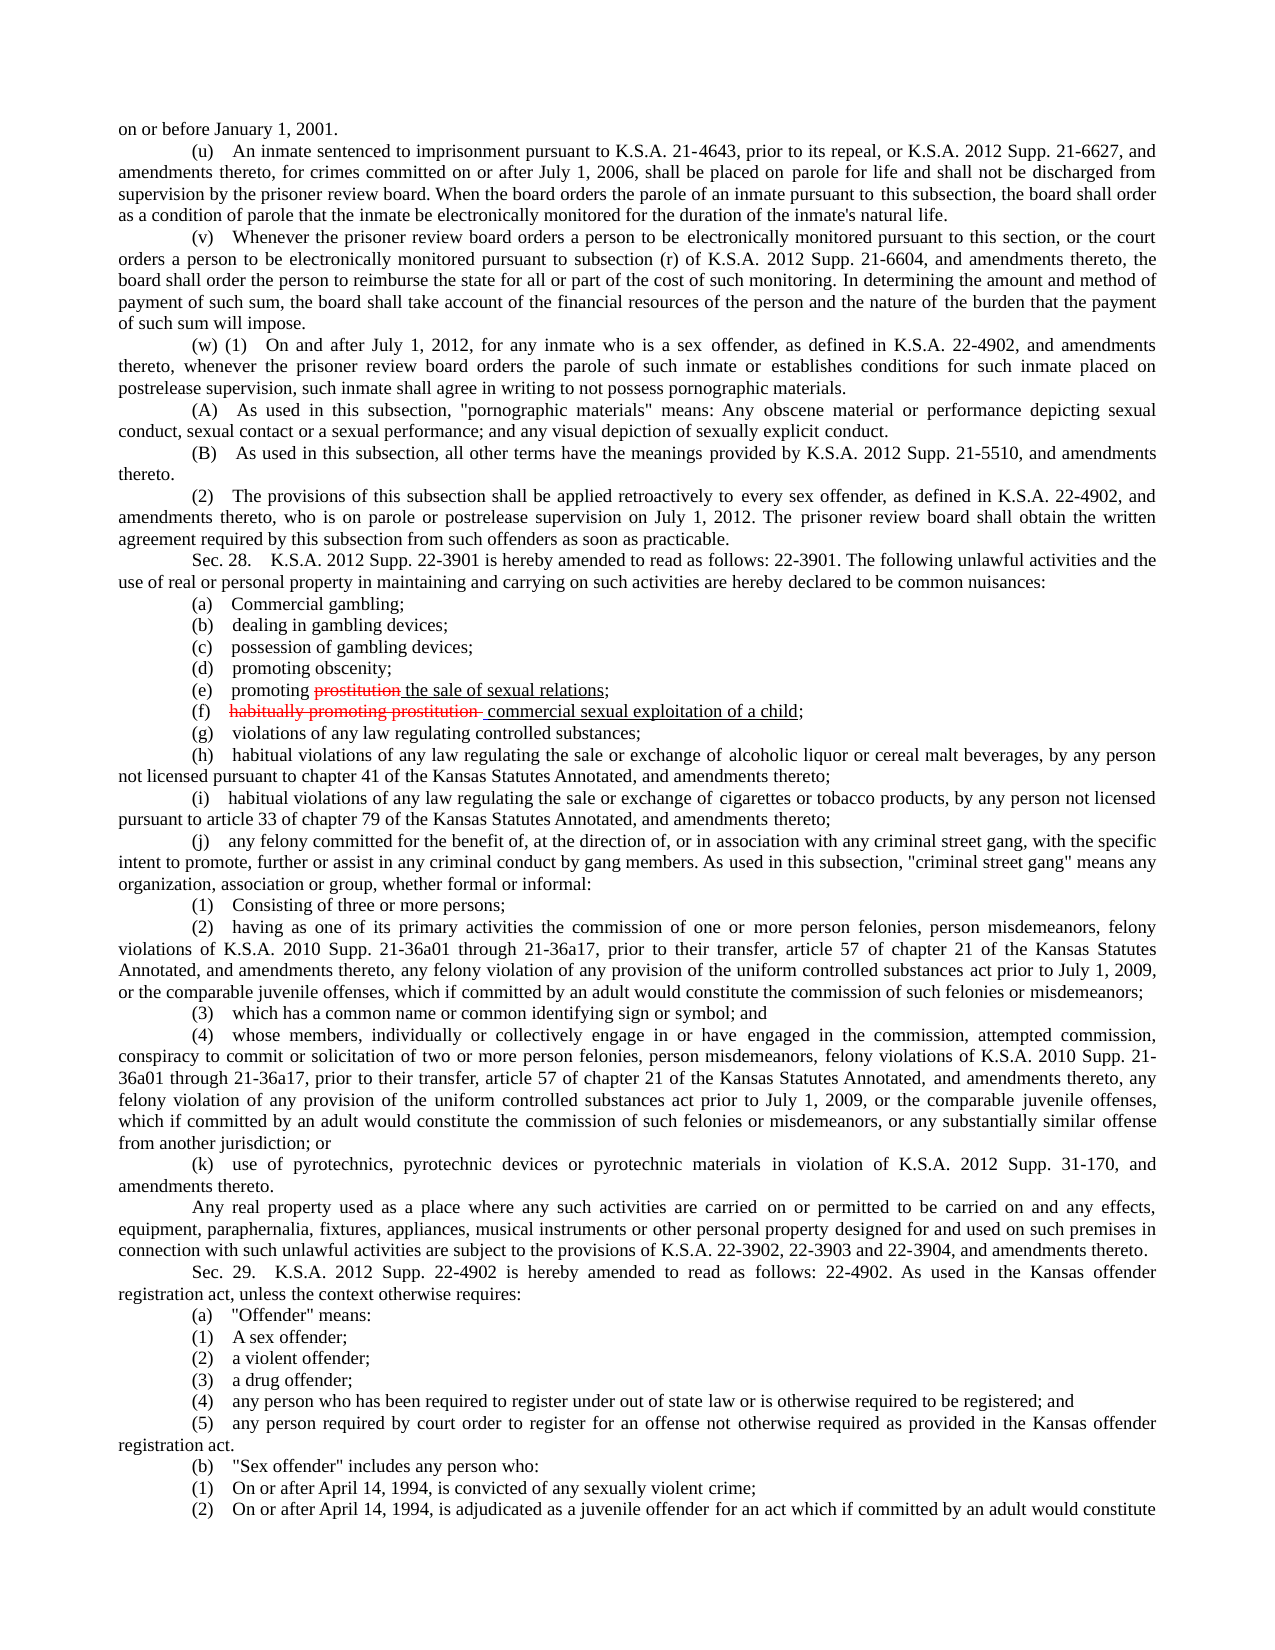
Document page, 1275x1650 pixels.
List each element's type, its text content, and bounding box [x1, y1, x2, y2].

text (1) On or after April 14, 1994, is convicted of any sexually violent crime; [118, 1477, 1157, 1498]
text (3) which has a common name or common identifying sign or symbol; and [118, 1002, 1157, 1024]
text Sec. 29. K.S.A. 2012 Supp. 22-4902 is hereby amended to read as follows: 22-4902. As used in the Kansas offender registration act, unless the context otherwise requires: [118, 1261, 1157, 1304]
text (d) promoting obscenity; [118, 657, 1157, 679]
text (2) The provisions of this subsection shall be applied retroactively to every sex offender, as defined in K.S.A. 22-4902, and amendments thereto, who is on parole or postrelease supervision on July 1, 2012. The prisoner review board shall obtain the written agreement required by this subsection from such offenders as soon as practicable. [118, 485, 1157, 549]
text (k) use of pyrotechnics, pyrotechnic devices or pyrotechnic materials in violation of K.S.A. 2012 Supp. 31-170, and amendments thereto. [118, 1153, 1157, 1196]
text (j) any felony committed for the benefit of, at the direction of, or in association with any criminal street gang, with the specific intent to promote, further or assist in any criminal conduct by gang members. As used in this subsection, "criminal street gang" means any organization, association or group, whether formal or informal: [118, 830, 1157, 894]
text (2) having as one of its primary activities the commission of one or more person felonies, person misdemeanors, felony violations of K.S.A. 2010 Supp. 21-36a01 through 21-36a17, prior to their transfer, article 57 of chapter 21 of the Kansas Statutes Annotated, and amendments thereto, any felony violation of any provision of the uniform controlled substances act prior to July 1, 2009, or the comparable juvenile offenses, which if committed by an adult would constitute the commission of such felonies or misdemeanors; [118, 916, 1157, 1002]
text (v) Whenever the prisoner review board orders a person to be electronically monitored pursuant to this section, or the court orders a person to be electronically monitored pursuant to subsection (r) of K.S.A. 2012 Supp. 21-6604, and amendments thereto, the board shall order the person to reimburse the state for all or part of the cost of such monitoring. In determining the amount and method of payment of such sum, the board shall take account of the financial resources of the person and the nature of the burden that the payment of such sum will impose. [118, 226, 1157, 334]
text (a) "Offender" means: [118, 1304, 1157, 1326]
text (4) any person who has been required to register under out of state law or is otherwise required to be registered; and [118, 1390, 1157, 1412]
text (g) violations of any law regulating controlled substances; [118, 722, 1157, 743]
text (1) Consisting of three or more persons; [118, 894, 1157, 916]
text (e) promoting prostitution the sale of sexual relations; [118, 679, 1157, 700]
text (2) On or after April 14, 1994, is adjudicated as a juvenile offender for an act which if committed by an adult would constitute [118, 1498, 1157, 1520]
text (B) As used in this subsection, all other terms have the meanings provided by K.S.A. 2012 Supp. 21-5510, and amendments thereto. [118, 442, 1157, 485]
text Sec. 28. K.S.A. 2012 Supp. 22-3901 is hereby amended to read as follows: 22-3901. The following unlawful activities and the use of real or personal property in maintaining and carrying on such activities are hereby declared to be common nuisances: [118, 549, 1157, 592]
text (w) (1) On and after July 1, 2012, for any inmate who is a sex offender, as defined in K.S.A. 22-4902, and amendments thereto, whenever the prisoner review board orders the parole of such inmate or establishes conditions for such inmate placed on postrelease supervision, such inmate shall agree in writing to not possess pornographic materials. [118, 334, 1157, 398]
text Any real property used as a place where any such activities are carried on or permitted to be carried on and any effects, equipment, paraphernalia, fixtures, appliances, musical instruments or other personal property designed for and used on such premises in connection with such unlawful activities are subject to the provisions of K.S.A. 22-3902, 22-3903 and 22-3904, and amendments thereto. [118, 1196, 1157, 1261]
text (b) "Sex offender" includes any person who: [118, 1455, 1157, 1477]
text (2) a violent offender; [118, 1347, 1157, 1369]
text (a) Commercial gambling; [118, 592, 1157, 614]
text (5) any person required by court order to register for an offense not otherwise required as provided in the Kansas offender registration act. [118, 1412, 1157, 1455]
text (h) habitual violations of any law regulating the sale or exchange of alcoholic liquor or cereal malt beverages, by any person not licensed pursuant to chapter 41 of the Kansas Statutes Annotated, and amendments thereto; [118, 743, 1157, 787]
text (3) a drug offender; [118, 1369, 1157, 1390]
text (u) An inmate sentenced to imprisonment pursuant to K.S.A. 21-4643, prior to its repeal, or K.S.A. 2012 Supp. 21-6627, and amendments thereto, for crimes committed on or after July 1, 2006, shall be placed on parole for life and shall not be discharged from supervision by the prisoner review board. When the board orders the parole of an inmate pursuant to this subsection, the board shall order as a condition of parole that the inmate be electronically monitored for the duration of the inmate's natural life. [118, 140, 1157, 226]
text (b) dealing in gambling devices; [118, 614, 1157, 636]
text (1) A sex offender; [118, 1326, 1157, 1347]
text (c) possession of gambling devices; [118, 636, 1157, 657]
text (4) whose members, individually or collectively engage in or have engaged in the commission, attempted commission, conspiracy to commit or solicitation of two or more person felonies, person misdemeanors, felony violations of K.S.A. 2010 Supp. 21-36a01 through 21-36a17, prior to their transfer, article 57 of chapter 21 of the Kansas Statutes Annotated, and amendments thereto, any felony violation of any provision of the uniform controlled substances act prior to July 1, 2009, or the comparable juvenile offenses, which if committed by an adult would constitute the commission of such felonies or misdemeanors, or any substantially similar offense from another jurisdiction; or [118, 1024, 1157, 1153]
text (f) habitually promoting prostitution commercial sexual exploitation of a child; [118, 700, 1157, 722]
text (i) habitual violations of any law regulating the sale or exchange of cigarettes or tobacco products, by any person not licensed pursuant to article 33 of chapter 79 of the Kansas Statutes Annotated, and amendments thereto; [118, 787, 1157, 830]
text (A) As used in this subsection, "pornographic materials" means: Any obscene material or performance depicting sexual conduct, sexual contact or a sexual performance; and any visual depiction of sexually explicit conduct. [118, 398, 1157, 442]
text on or before January 1, 2001. [118, 118, 1157, 140]
